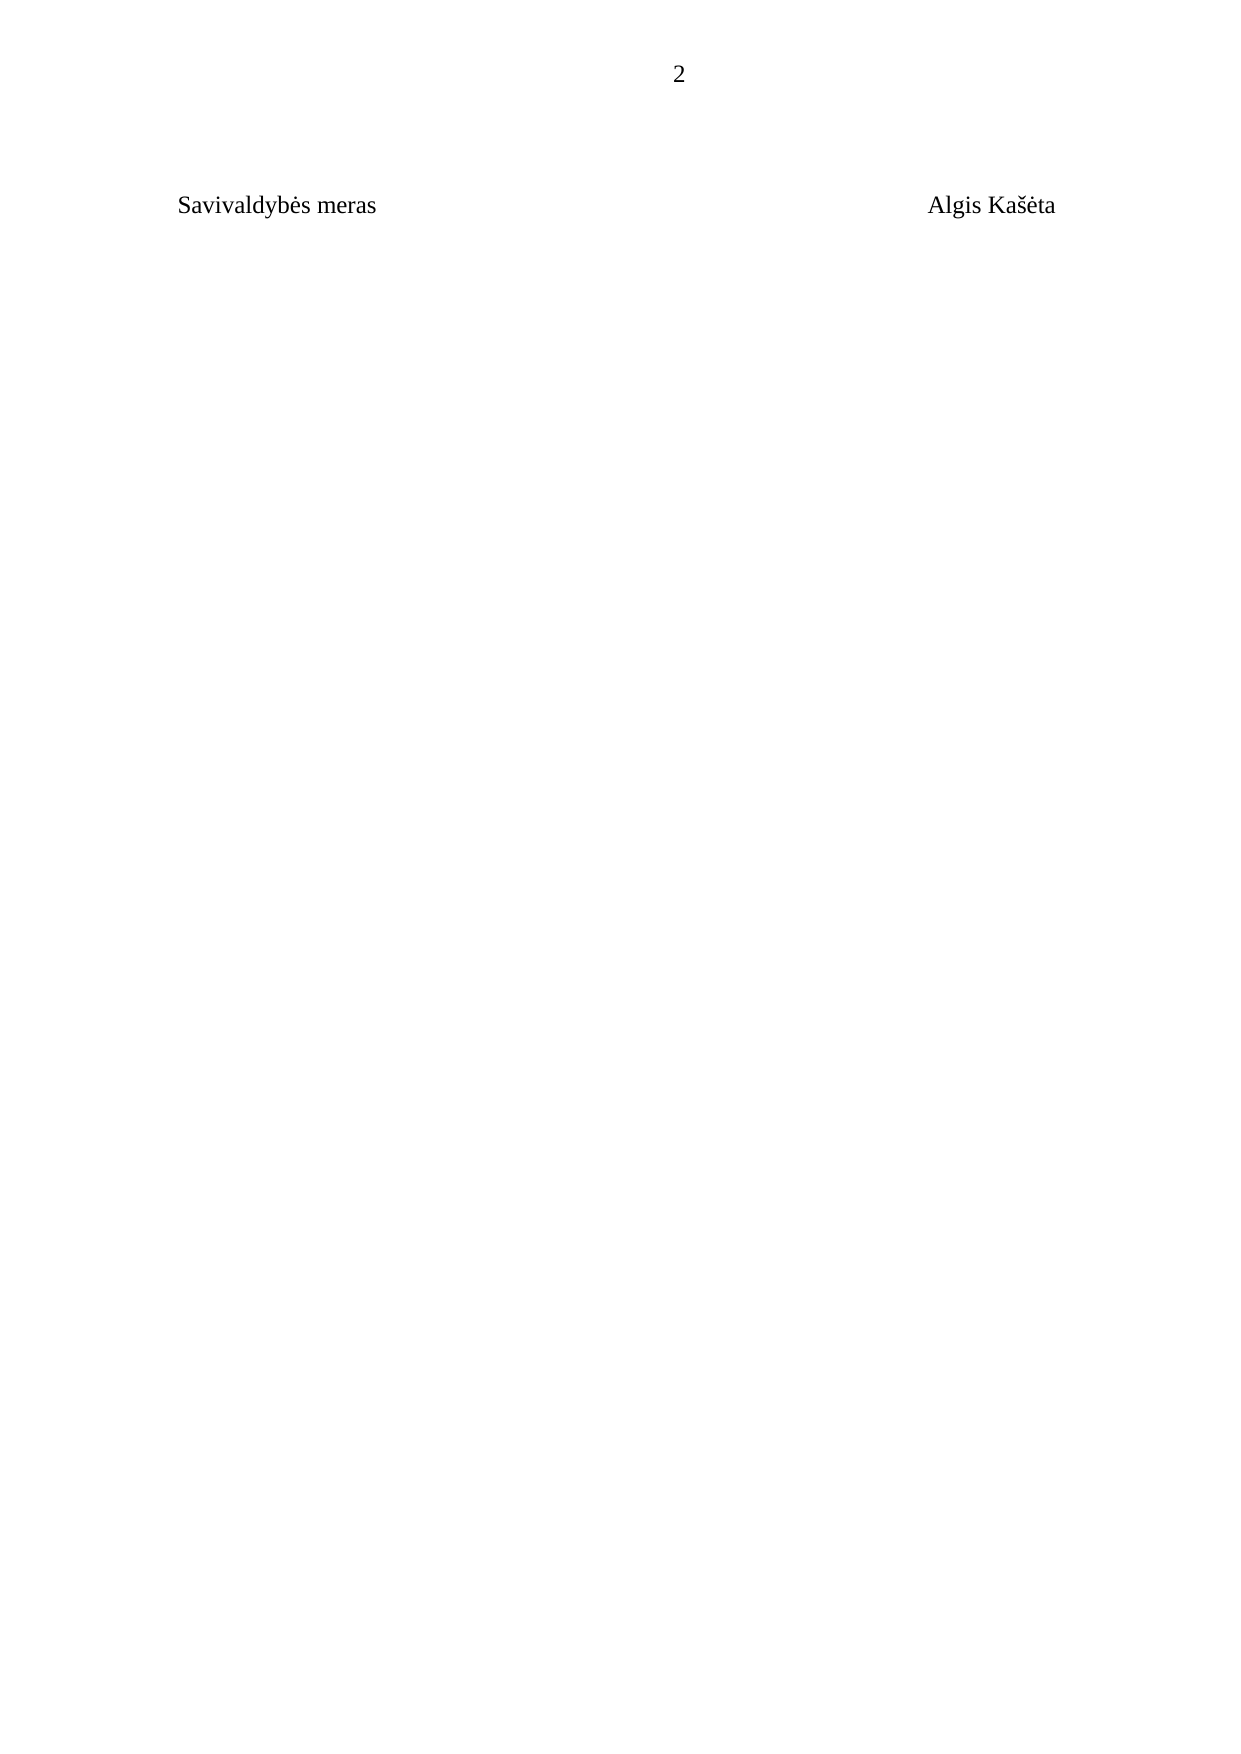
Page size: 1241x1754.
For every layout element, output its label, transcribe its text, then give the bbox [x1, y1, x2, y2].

subtitle Savivaldybės meras Algis Kašėta [177, 190, 1181, 219]
